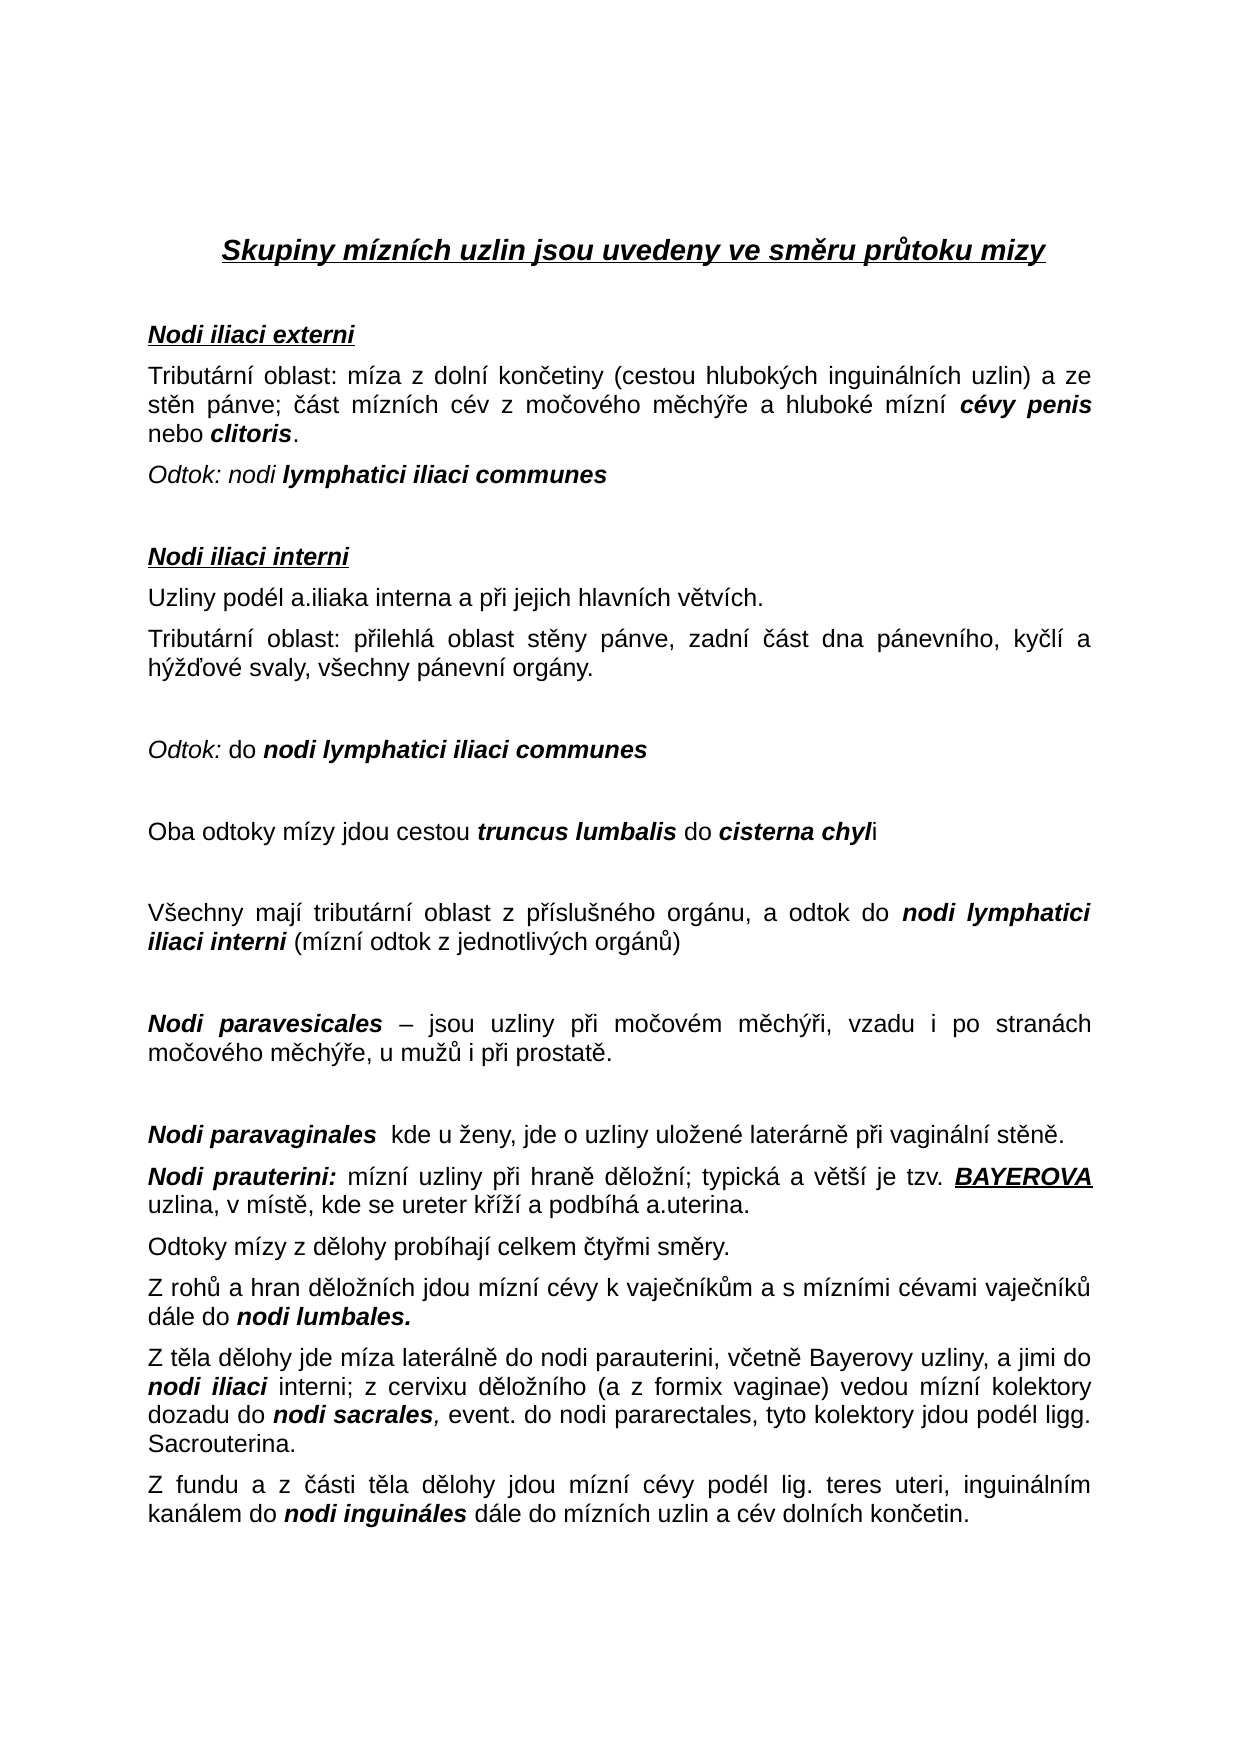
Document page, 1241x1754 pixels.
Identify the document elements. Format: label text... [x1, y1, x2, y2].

text Nodi iliaci interni [148, 542, 1093, 571]
text Odtok: do nodi lymphatici iliaci communes [148, 735, 1093, 764]
text Tributární oblast: přilehlá oblast stěny pánve, zadní část dna pánevního, kyčlí a hýžďové svaly, všechny pánevní orgány. [148, 624, 1093, 682]
text Odtok: nodi lymphatici iliaci communes [148, 460, 1093, 489]
text Nodi iliaci externi [148, 320, 1093, 349]
text Nodi paravaginales kde u ženy, jde o uzliny uložené laterárně při vaginální stěně. [148, 1120, 1093, 1149]
text Z těla dělohy jde míza laterálně do nodi parauterini, včetně Bayerovy uzliny, a jimi do nodi iliaci interni; z cervixu děložního (a z formix vaginae) vedou mízní kolektory dozadu do nodi sacrales, event. do nodi pararectales, tyto kolektory jdou podél ligg. Sacrouterina. [148, 1343, 1093, 1458]
text Z rohů a hran děložních jdou mízní cévy k vaječníkům a s mízními cévami vaječníků dále do nodi lumbales. [148, 1273, 1093, 1330]
text Oba odtoky mízy jdou cestou truncus lumbalis do cisterna chyli [148, 817, 1093, 845]
text Nodi paravesicales – jsou uzliny při močovém měchýři, vzadu i po stranách močového měchýře, u mužů i při prostatě. [148, 1009, 1093, 1066]
text Odtoky mízy z dělohy probíhají celkem čtyřmi směry. [148, 1231, 1093, 1260]
text Tributární oblast: míza z dolní končetiny (cestou hlubokých inguinálních uzlin) a ze stěn pánve; část mízních cév z močového měchýře a hluboké mízní cévy penis nebo clitoris. [148, 361, 1093, 448]
text Nodi prauterini: mízní uzliny při hraně děložní; typická a větší je tzv. BAYEROVA uzlina, v místě, kde se ureter kříží a podbíhá a.uterina. [148, 1161, 1093, 1219]
text Skupiny mízních uzlin jsou uvedeny ve směru průtoku mizy [148, 229, 1093, 267]
text Uzliny podél a.iliaka interna a při jejich hlavních větvích. [148, 583, 1093, 612]
text Všechny mají tributární oblast z příslušného orgánu, a odtok do nodi lymphatici iliaci interni (mízní odtok z jednotlivých orgánů) [148, 898, 1093, 956]
text Z fundu a z části těla dělohy jdou mízní cévy podél lig. teres uteri, inguinálním kanálem do nodi inguináles dále do mízních uzlin a cév dolních končetin. [148, 1470, 1093, 1528]
